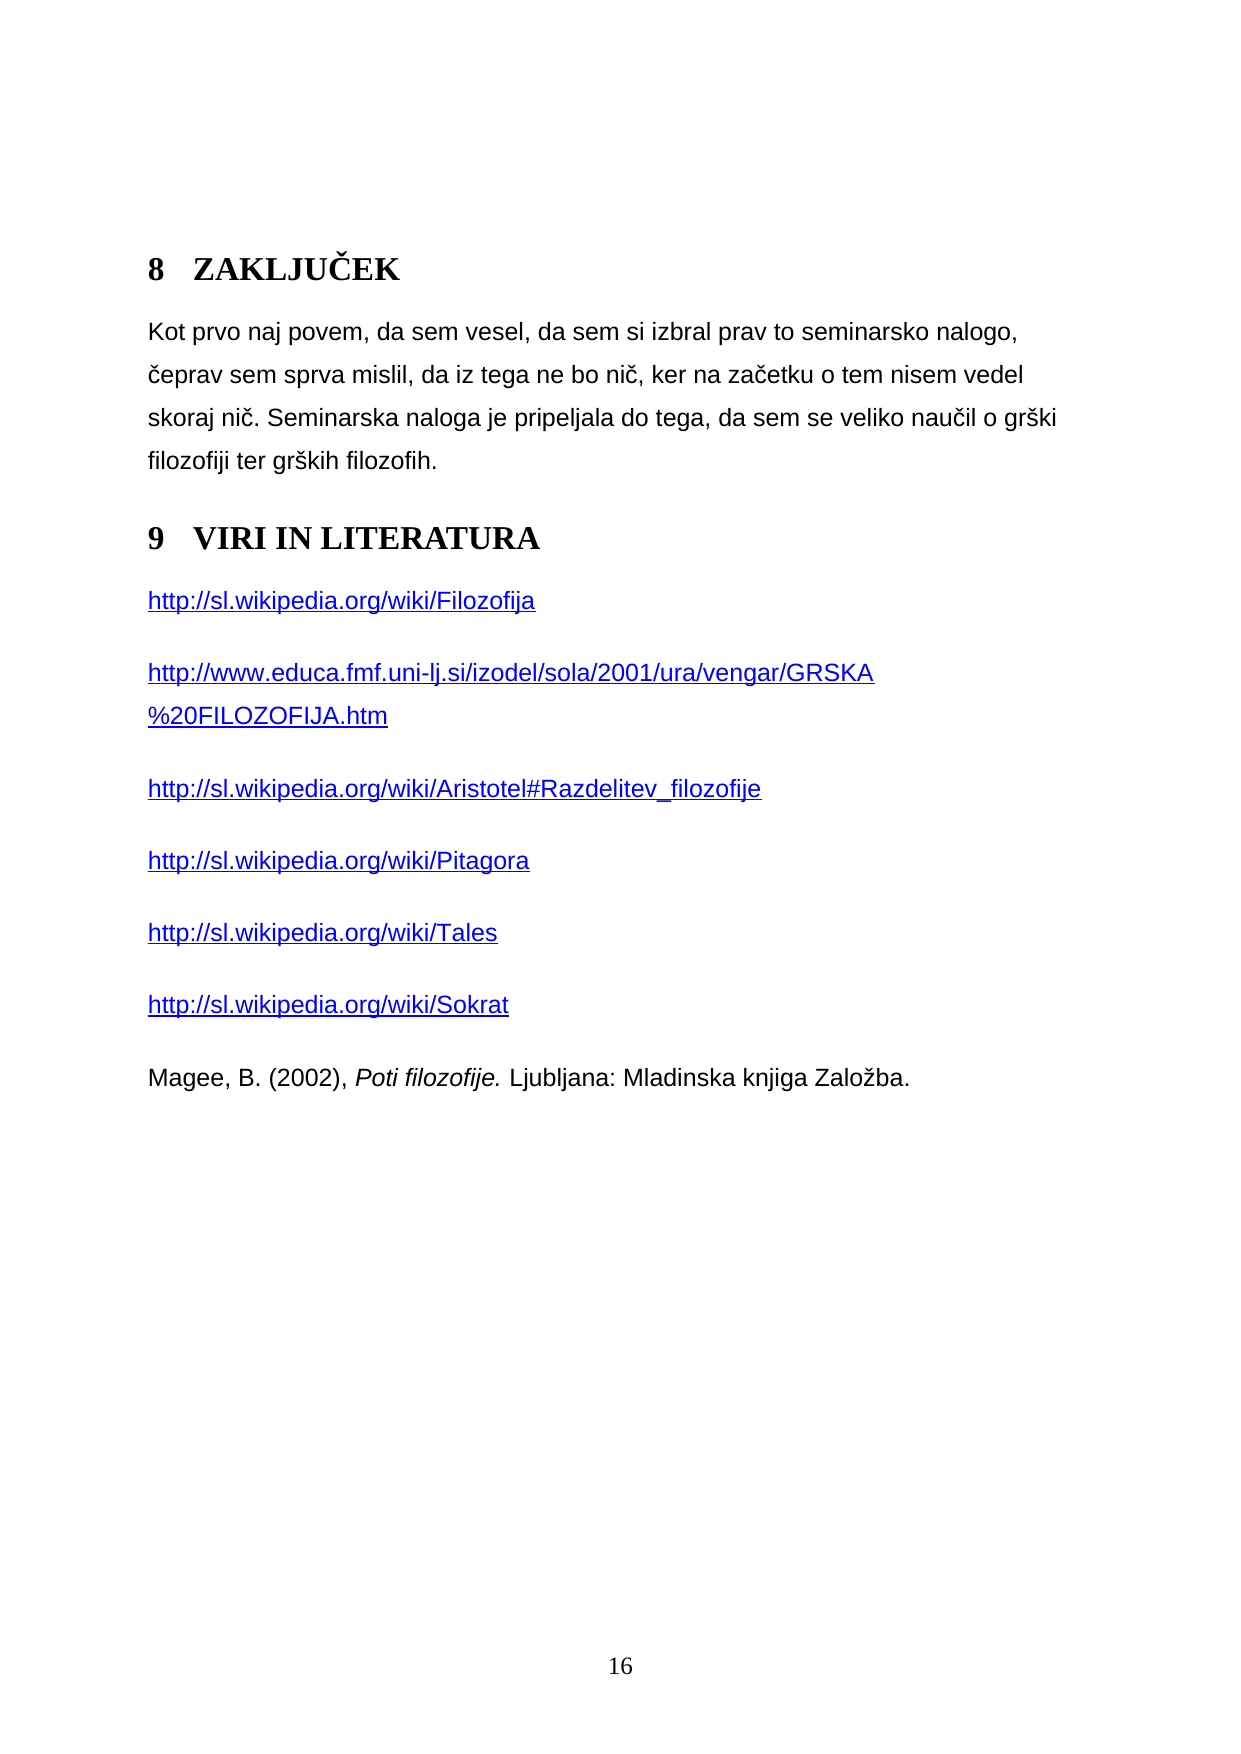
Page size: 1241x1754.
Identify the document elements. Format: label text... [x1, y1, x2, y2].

text http://sl.wikipedia.org/wiki/Filozofija [148, 586, 1092, 614]
text Magee, B. (2002), Poti filozofije. Ljubljana: Mladinska knjiga Založba. [148, 1063, 1092, 1091]
text http://sl.wikipedia.org/wiki/Sokrat [148, 990, 1092, 1019]
text http://www.educa.fmf.uni-lj.si/izodel/sola/2001/ura/vengar/GRSKA%20FILOZOFIJA.htm [148, 658, 1092, 730]
text Kot prvo naj povem, da sem vesel, da sem si izbral prav to seminarsko nalogo, čeprav sem sprva mislil, da iz tega ne bo nič, ker na začetku o tem nisem vedel skoraj nič. Seminarska naloga je pripeljala do tega, da sem se veliko naučil o grški filozofiji ter grških filozofih. [148, 317, 1092, 475]
text http://sl.wikipedia.org/wiki/Aristotel#Razdelitev_filozofije [148, 773, 1092, 802]
text http://sl.wikipedia.org/wiki/Pitagora [148, 846, 1092, 874]
text http://sl.wikipedia.org/wiki/Tales [148, 918, 1092, 947]
subtitle ZAKLJUČEK [148, 249, 1092, 287]
subtitle VIRI IN LITERATURA [148, 518, 1092, 557]
